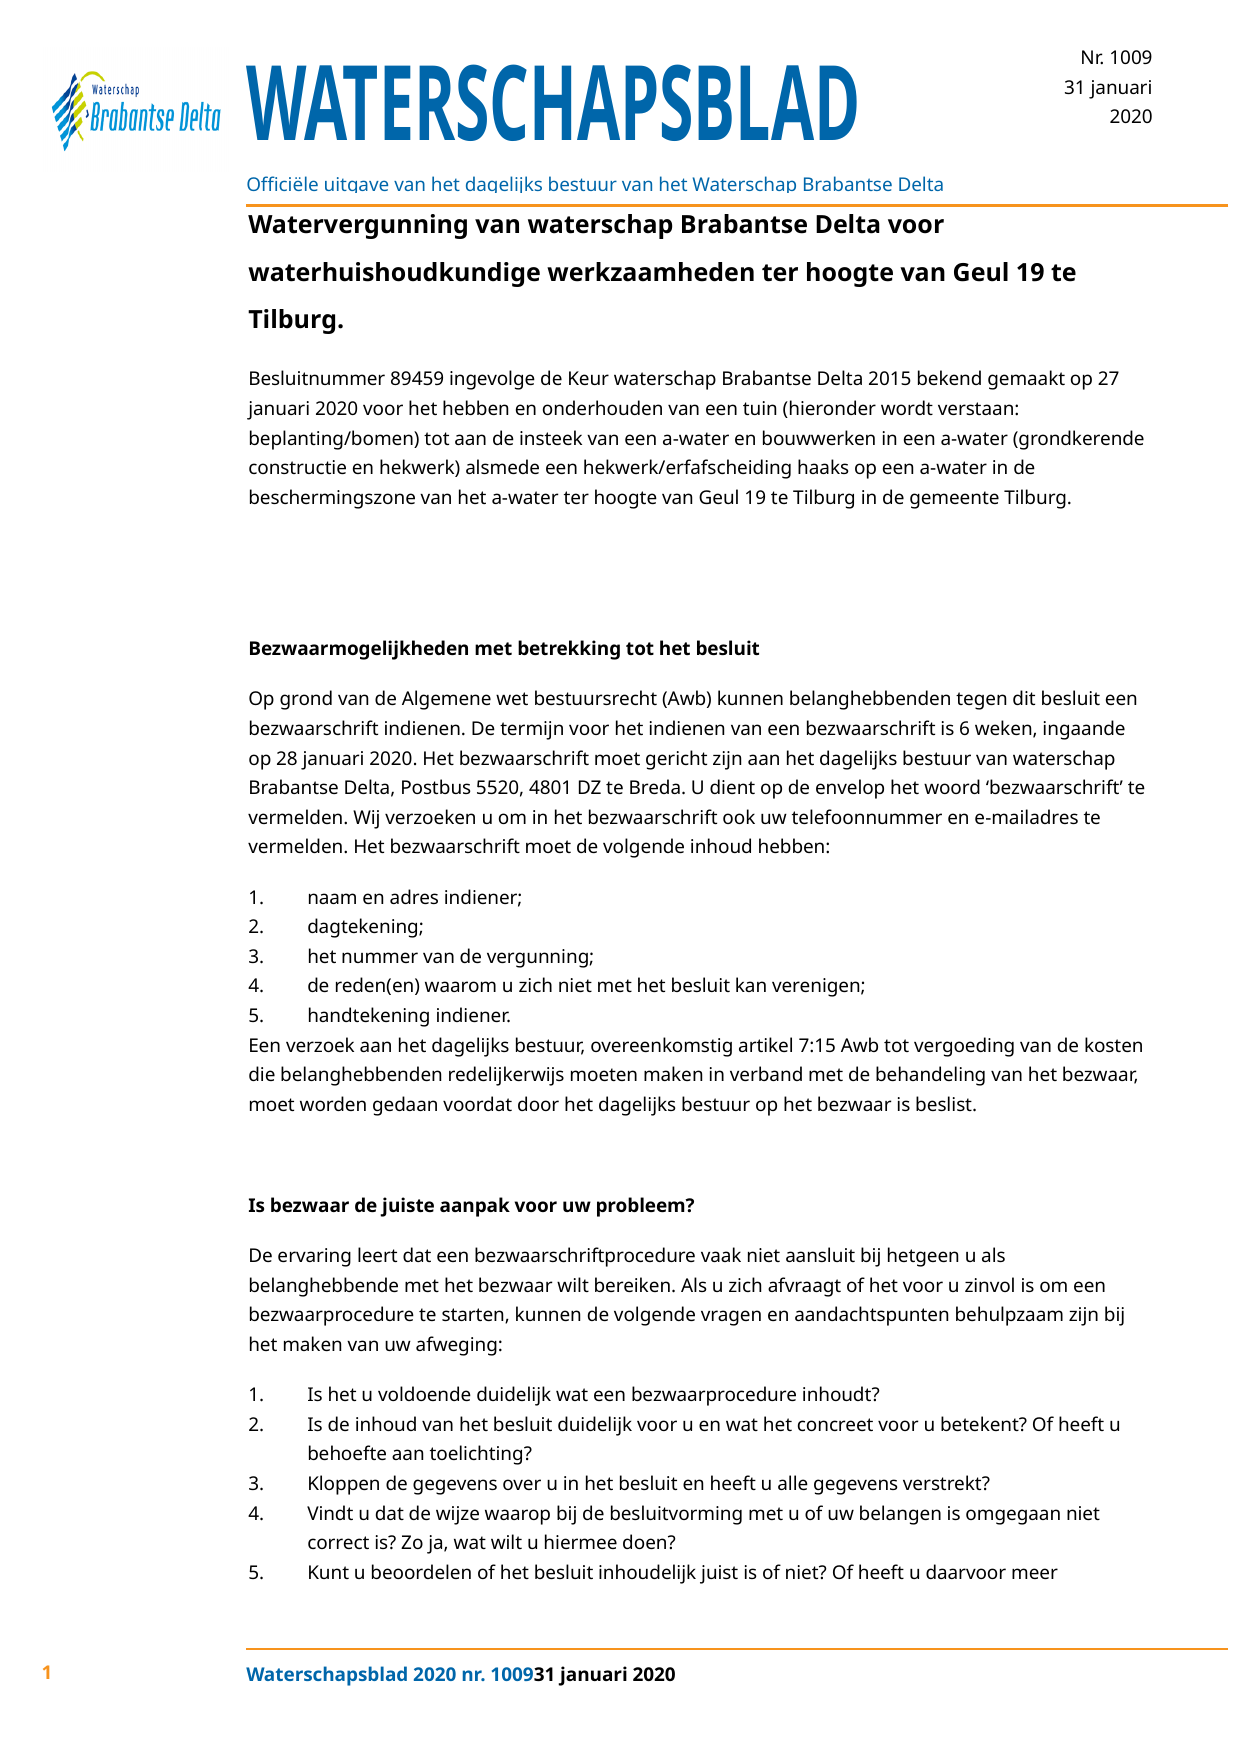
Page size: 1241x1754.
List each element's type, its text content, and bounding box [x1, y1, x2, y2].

text Een verzoek aan het dagelijks bestuur, overeenkomstig artikel 7:15 Awb tot vergoeding van de kosten die belanghebbenden redelijkerwijs moeten maken in verband met de behandeling van het bezwaar, moet worden gedaan voordat door het dagelijks bestuur op het bezwaar is beslist. [248, 1032, 1152, 1117]
text De ervaring leert dat een bezwaarschriftprocedure vaak niet aansluit bij hetgeen u als belanghebbende met het bezwaar wilt bereiken. Als u zich afvraagt of het voor u zinvol is om een bezwaarprocedure te starten, kunnen de volgende vragen en aandachtspunten behulpzaam zijn bij het maken van uw afweging: [248, 1242, 1152, 1357]
text Op grond van de Algemene wet bestuursrecht (Awb) kunnen belanghebbenden tegen dit besluit een bezwaarschrift indienen. De termijn voor het indienen van een bezwaarschrift is 6 weken, ingaande op 28 januari 2020. Het bezwaarschrift moet gericht zijn aan het dagelijks bestuur van waterschap Brabantse Delta, Postbus 5520, 4801 DZ te Breda. U dient op de envelop het woord ‘bezwaarschrift’ te vermelden. Wij verzoeken u om in het bezwaarschrift ook uw telefoonnummer en e‑mailadres te vermelden. Het bezwaarschrift moet de volgende inhoud hebben: [248, 686, 1152, 859]
text Bezwaarmogelijkheden met betrekking tot het besluit [248, 635, 1152, 661]
picture [41, 47, 231, 172]
list Kunt u beoordelen of het besluit inhoudelijk juist is of niet? Of heeft u daarvoor meer [248, 1559, 1152, 1584]
list de reden(en) waarom u zich niet met het besluit kan verenigen; [248, 973, 1152, 998]
text Is bezwaar de juiste aanpak voor uw probleem? [248, 1192, 1152, 1217]
list naam en adres indiener; [248, 884, 1152, 909]
list dagtekening; [248, 913, 1152, 939]
text Besluitnummer 89459 ingevolge de Keur waterschap Brabantse Delta 2015 bekend gemaakt op 27 januari 2020 voor het hebben en onderhouden van een tuin (hieronder wordt verstaan: beplanting/bomen) tot aan de insteek van een a-water en bouwwerken in een a-water (grondkerende constructie en hekwerk) alsmede een hekwerk/erfafscheiding haaks op een a-water in de beschermingszone van het a-water ter hoogte van Geul 19 te Tilburg in de gemeente Tilburg. [248, 366, 1152, 509]
list Is het u voldoende duidelijk wat een bezwaarprocedure inhoudt? [248, 1381, 1152, 1407]
list Kloppen de gegevens over u in het besluit en heeft u alle gegevens verstrekt? [248, 1470, 1152, 1496]
list het nummer van de vergunning; [248, 943, 1152, 969]
list handtekening indiener. [248, 1002, 1152, 1028]
list Is de inhoud van het besluit duidelijk voor u en wat het concreet voor u betekent? Of heeft u behoefte aan toelichting? [248, 1411, 1152, 1466]
text Watervergunning van waterschap Brabantse Delta voor waterhuishoudkundige werkzaamheden ter hoogte van Geul 19 te Tilburg. [248, 207, 1152, 336]
list Vindt u dat de wijze waarop bij de besluitvorming met u of uw belangen is omgegaan niet correct is? Zo ja, wat wilt u hiermee doen? [248, 1500, 1152, 1555]
